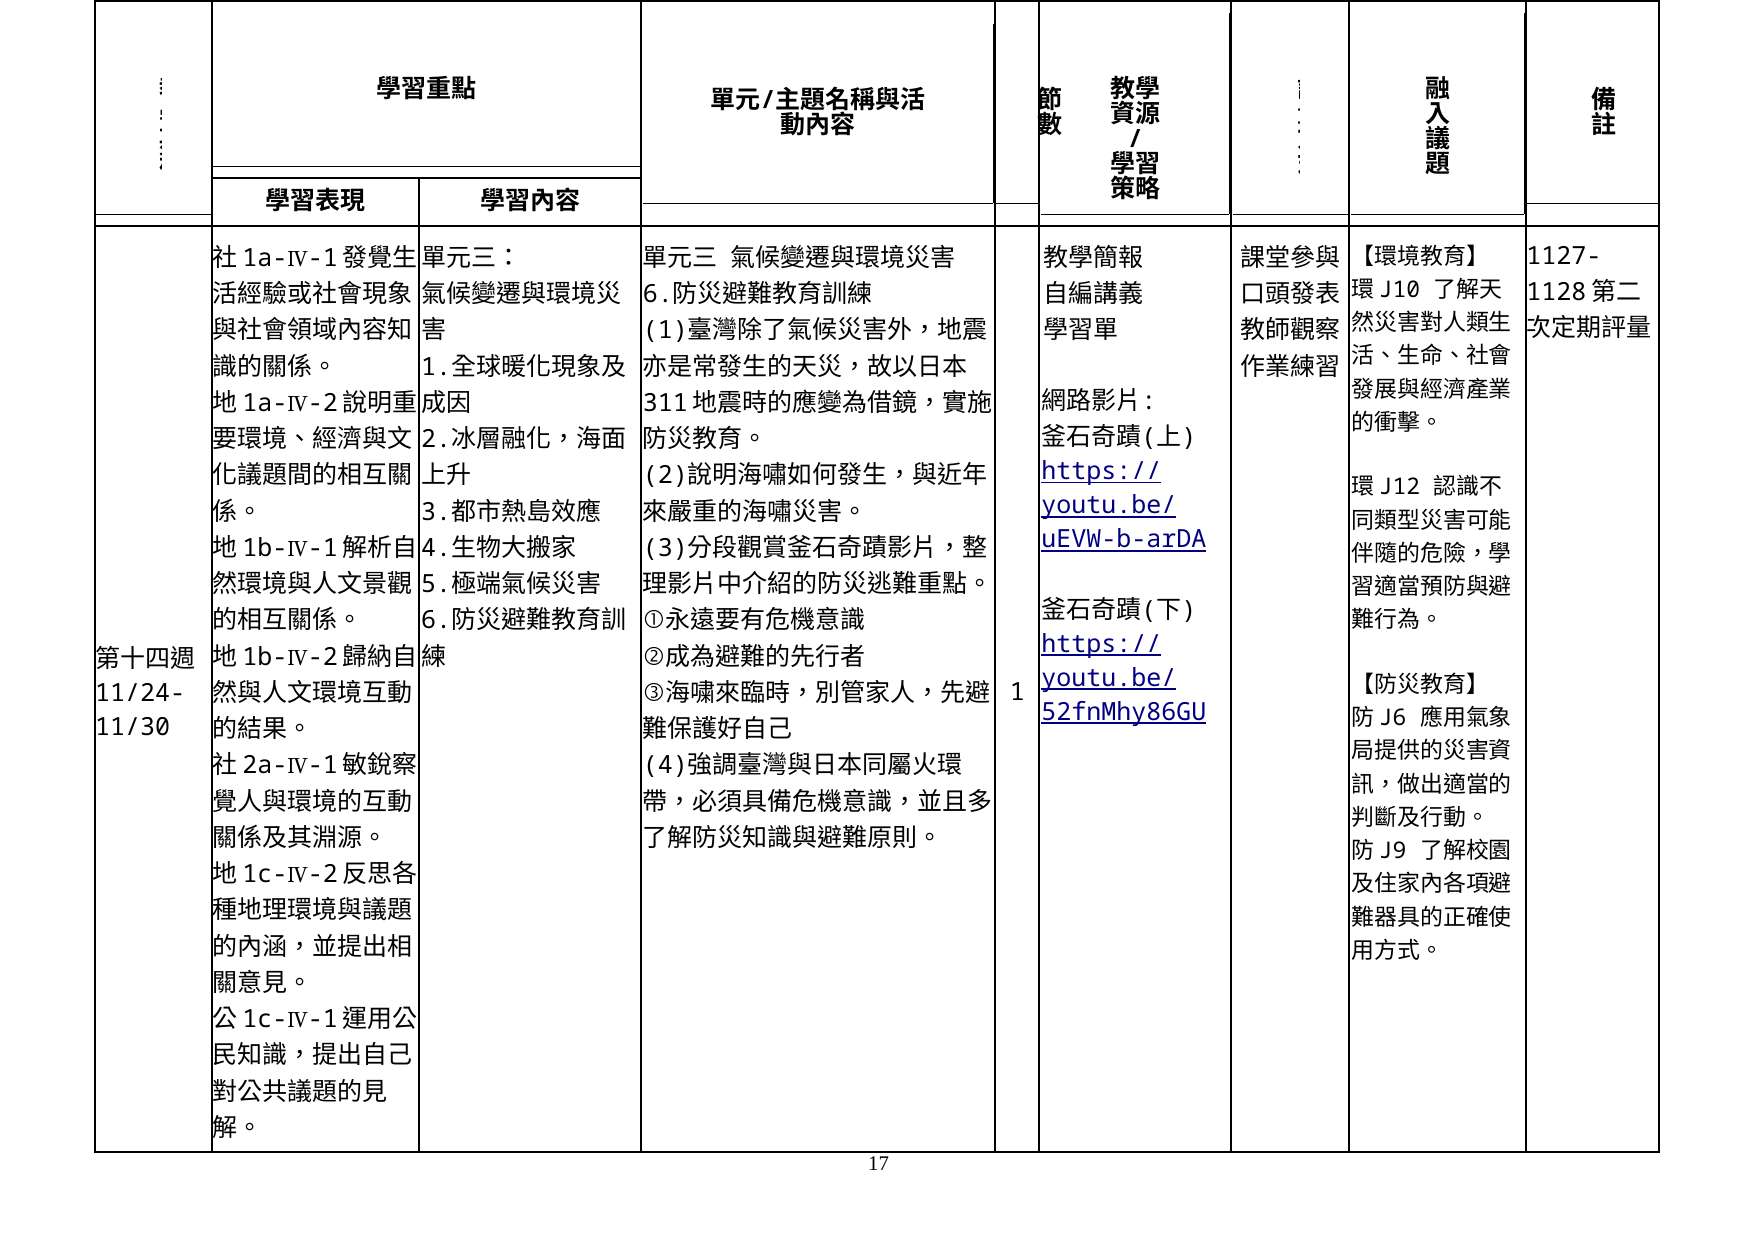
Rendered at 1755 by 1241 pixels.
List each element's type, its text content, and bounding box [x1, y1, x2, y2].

table_header 學習重點 [213, 2, 640, 166]
table_header [96, 215, 211, 225]
table_header [213, 167, 640, 177]
table_cell 學習內容 [420, 179, 640, 225]
table_cell 單元三 氣候變遷與環境災害 6.防災避難教育訓練 (1)臺灣除了氣候災害外，地震亦是常發生的天災，故以日本311地震時的應變為借鏡，實施防災教育。 (2)說明海嘯如何發生，與近年來嚴重的海嘯災害。 (3)分段觀賞釜石奇蹟影片，整理影片中介紹的防災逃難重點。 永遠要有危機意識 成為避難的先行者 海嘨來臨時，別管家人，先避難保護好自己 (4)強調臺灣與日本同屬火環帶，必須具備危機意識，並且多了解防災知識與避難原則。 [642, 227, 994, 1151]
table_header 備註 [1527, 2, 1658, 203]
table_cell 1127-1128第二次定期評量 [1527, 227, 1658, 1151]
table_header [1527, 204, 1658, 225]
table_cell 【環境教育】 環J10 了解天然災害對人類生活、生命、社會發展與經濟產業的衝擊。 環J12 認識不同類型災害可能伴隨的危險，學習適當預防與避難行為。 【防災教育】 防J6 應用氣象局提供的災害資訊，做出適當的判斷及行動。 防J9 了解校園及住家內各項避難器具的正確使用方式。 [1350, 227, 1525, 1151]
table_header 節 數 [996, 204, 1038, 225]
table_cell 單元三： 氣候變遷與環境災害 1.全球暖化現象及成因 2.冰層融化，海面上升 3.都市熱島效應 4.生物大搬家 5.極端氣候災害 6.防災避難教育訓練 [420, 227, 640, 1151]
table_cell 課堂參與 口頭發表 教師觀察 作業練習 [1232, 227, 1348, 1151]
table_cell 社1a-Ⅳ-1發覺生活經驗或社會現象與社會領域內容知識的關係。 地1a-Ⅳ-2說明重要環境、經濟與文化議題間的相互關係。 地1b-Ⅳ-1解析自然環境與人文景觀的相互關係。 地1b-Ⅳ-2歸納自然與人文環境互動的結果。 社2a-Ⅳ-1敏銳察覺人與環境的互動關係及其淵源。 地1c-Ⅳ-2反思各種地理環境與議題的內涵，並提出相關意見。 公1c-Ⅳ-1運用公民知識，提出自己對公共議題的見解。 [213, 227, 418, 1151]
table_header 單元/主題名稱與活動內容 [642, 2, 994, 225]
table_cell 1 [996, 227, 1038, 1151]
table_header 評量方式 [1232, 2, 1348, 225]
table_header 教學期程 [96, 2, 211, 214]
table_cell 第十四週11/24-11/30 [96, 227, 211, 1151]
table_header 融入議題 [1350, 2, 1525, 225]
table_header 節 數 [996, 2, 1038, 203]
table_cell 學習表現 [213, 179, 418, 225]
table_header 教學資源/ 學習策略 [1040, 2, 1230, 225]
table_cell 教學簡報 自編講義 學習單 網路影片: 釜石奇蹟(上) https://youtu.be/uEVW-b-arDA 釜石奇蹟(下) https://youtu.be/52fnMhy86GU [1040, 227, 1230, 1151]
